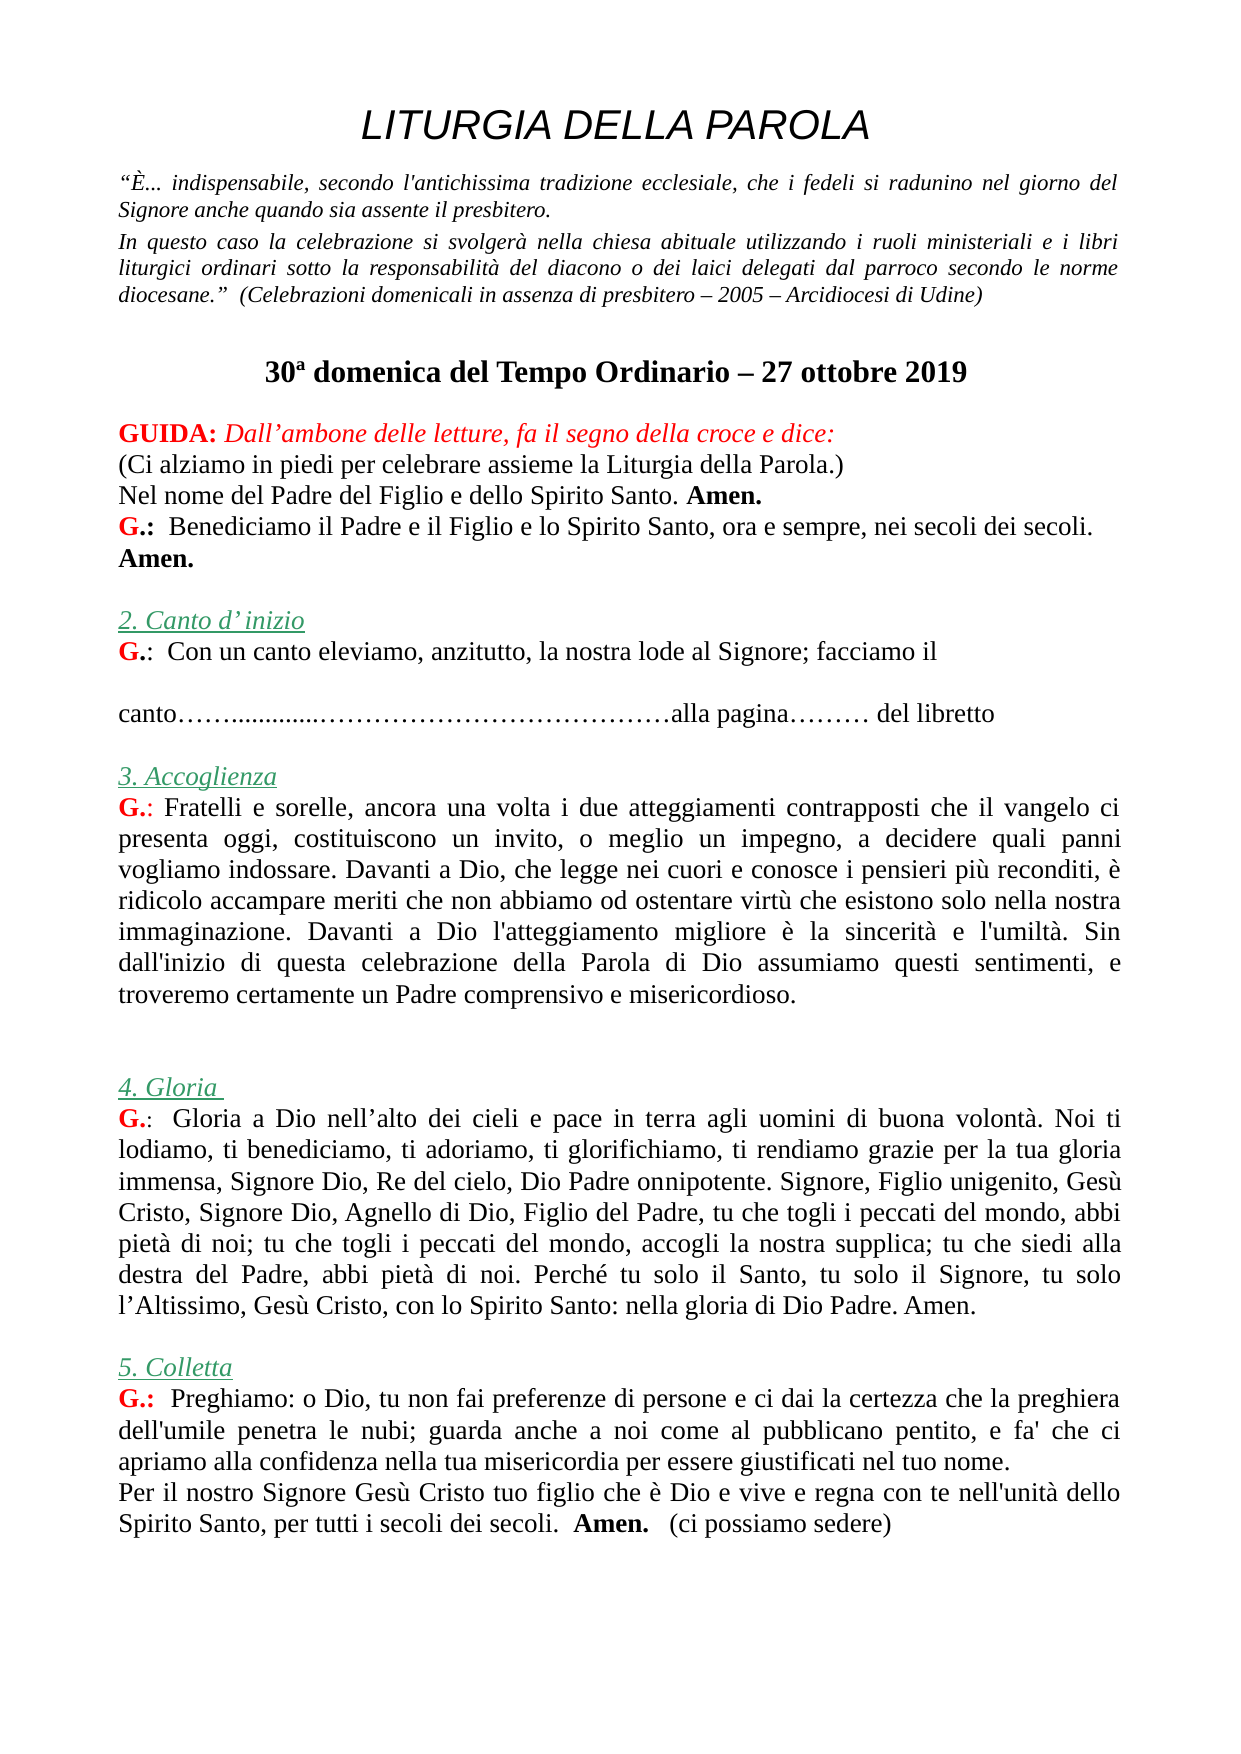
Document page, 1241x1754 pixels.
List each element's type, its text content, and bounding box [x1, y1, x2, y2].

text GUIDA: Dall’ambone delle letture, fa il segno della croce e dice: [118, 417, 1122, 448]
text 4. Gloria [118, 1071, 1122, 1102]
text (Ci alziamo in piedi per celebrare assieme la Liturgia della Parola.) [118, 448, 1122, 479]
text “È... indispensabile, secondo l'antichissima tradizione ecclesiale, che i fedeli si radunino nel giorno del Signore anche quando sia assente il presbitero. [118, 169, 1122, 222]
text G.: Benediciamo il Padre e il Figlio e lo Spirito Santo, ora e sempre, nei secoli dei secoli. Amen. [118, 511, 1122, 573]
text G.: Preghiamo: o Dio, tu non fai preferenze di persone e ci dai la certezza che la preghiera dell'umile penetra le nubi; guarda anche a noi come al pubblicano pentito, e fa' che ci apriamo alla confidenza nella tua misericordia per essere giustificati nel tuo nome. [118, 1383, 1122, 1476]
text In questo caso la celebrazione si svolgerà nella chiesa abituale utilizzando i ruoli ministeriali e i libri liturgici ordinari sotto la responsabilità del diacono o dei laici delegati dal parroco secondo le norme diocesane.” (Celebrazioni domenicali in assenza di presbitero – 2005 – Arcidiocesi di Udine) [118, 228, 1122, 307]
text Per il nostro Signore Gesù Cristo tuo figlio che è Dio e vive e regna con te nell'unità dello Spirito Santo, per tutti i secoli dei secoli. Amen. (ci possiamo sedere) [118, 1476, 1122, 1538]
text G.: Fratelli e sorelle, ancora una volta i due atteggiamenti contrapposti che il vangelo ci presenta oggi, costituiscono un invito, o meglio un impegno, a decidere quali panni vogliamo indossare. Davanti a Dio, che legge nei cuori e conosce i pensieri più reconditi, è ridicolo accampare meriti che non abbiamo od ostentare virtù che esistono solo nella nostra immaginazione. Davanti a Dio l'atteggiamento migliore è la sincerità e l'umiltà. Sin dall'inizio di questa celebrazione della Parola di Dio assumiamo questi sentimenti, e troveremo certamente un Padre comprensivo e misericordioso. [118, 791, 1122, 1009]
text G.: Gloria a Dio nell’alto dei cieli e pace in ter­ra agli uomini di buona volontà. Noi ti lodiamo, ti benediciamo, ti adoriamo, ti glorifichia­mo, ti rendiamo grazie per la tua gloria immen­sa, Signore Dio, Re del cielo, Dio Padre on­nipotente. Signore, Figlio unigenito, Gesù Cri­sto, Signore Dio, Agnello di Dio, Figlio del Padre, tu che togli i peccati del mondo, abbi pietà di noi; tu che togli i peccati del mon­do, accogli la nostra supplica; tu che siedi alla destra del Padre, abbi pietà di noi. Perché tu solo il Santo, tu solo il Signore, tu solo l’Altissimo, Gesù Cristo, con lo Spirito Santo: nella gloria di Dio Padre. Amen. [118, 1102, 1122, 1320]
text 2. Canto d’ inizio [118, 604, 1122, 635]
text G.: Con un canto eleviamo, anzitutto, la nostra lode al Signore; facciamo il [118, 635, 1122, 666]
text 3. Accoglienza [118, 760, 1122, 791]
text Nel nome del Padre del Figlio e dello Spirito Santo. Amen. [118, 479, 1122, 511]
text canto…….............…………………………………alla pagina……… del libretto [118, 697, 1122, 728]
text 5. Colletta [118, 1351, 1122, 1383]
text 30ª domenica del Tempo Ordinario – 27 ottobre 2019 [118, 354, 1122, 389]
text LITURGIA DELLA PAROLA [118, 100, 1122, 148]
